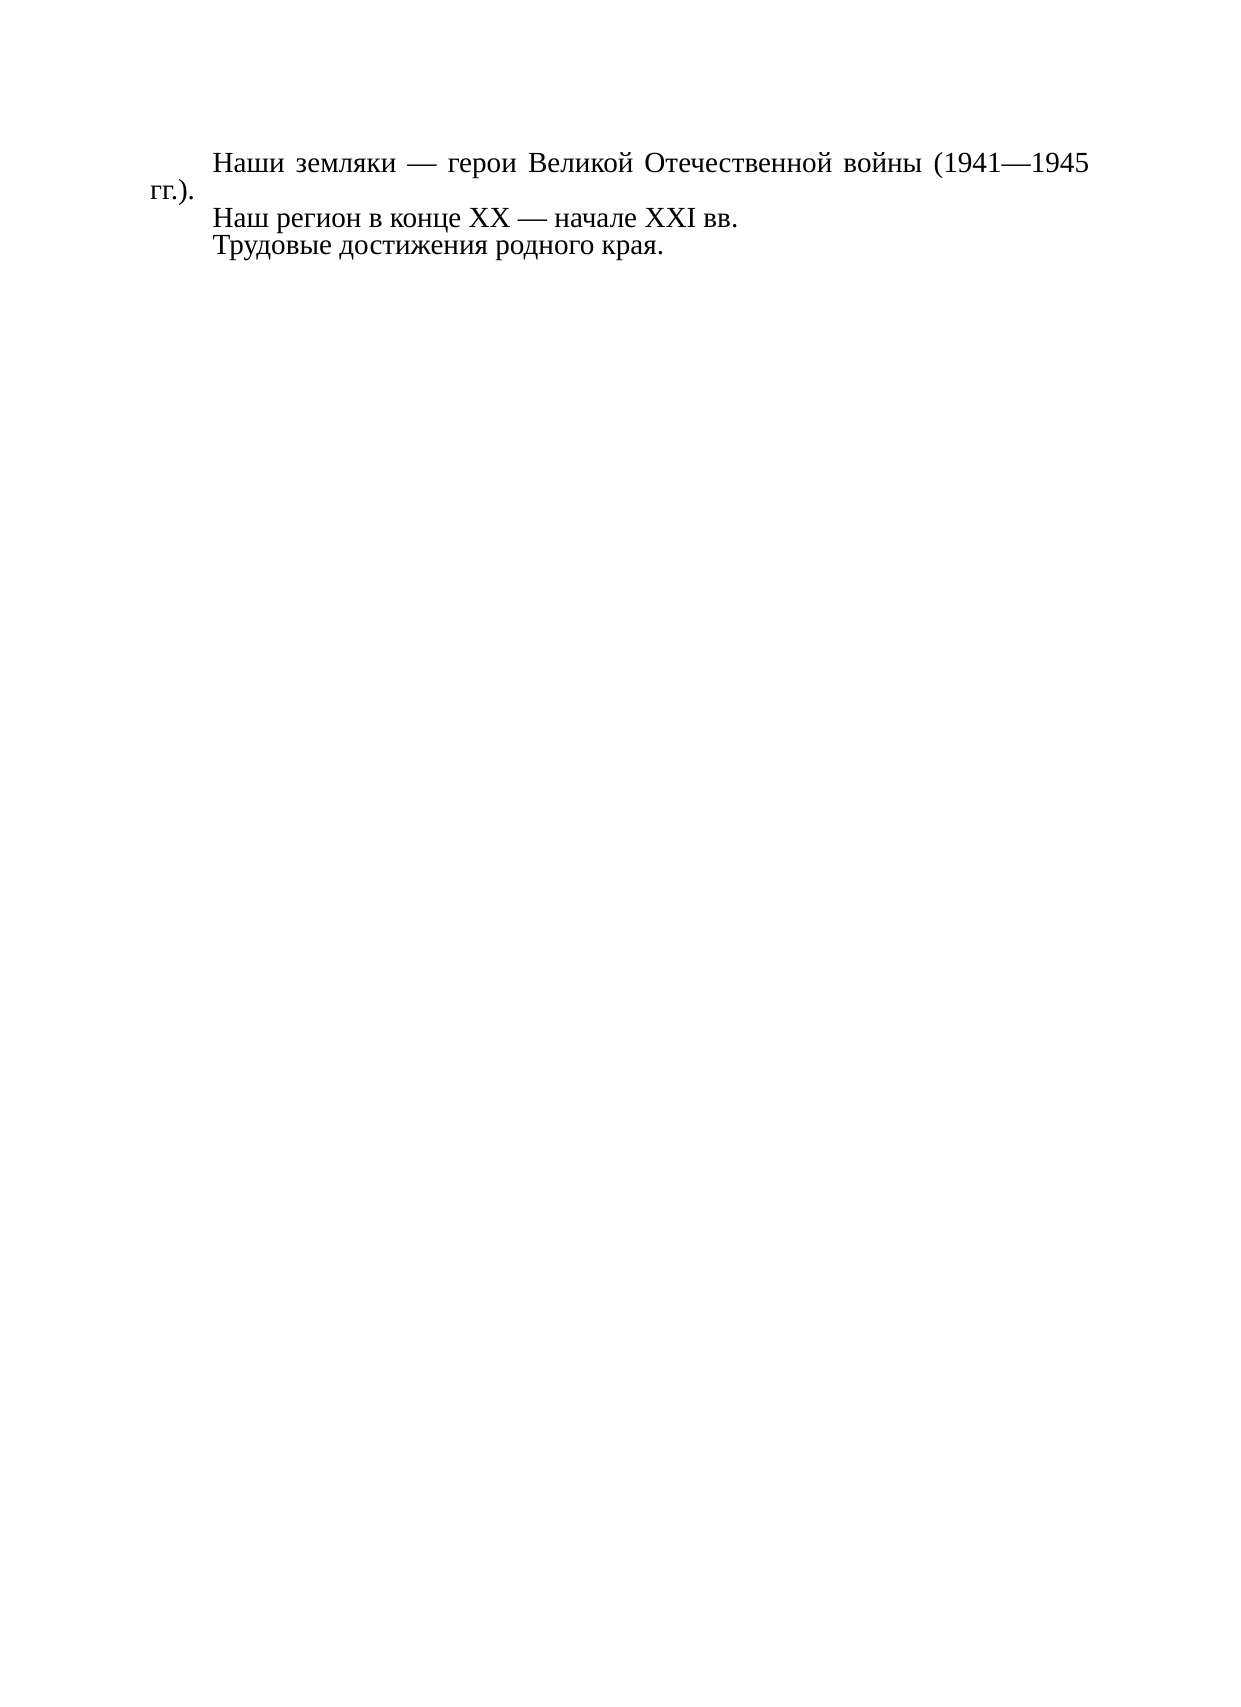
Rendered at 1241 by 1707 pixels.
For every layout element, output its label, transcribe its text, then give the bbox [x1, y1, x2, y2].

text Трудовые достижения родного края. [150, 232, 1090, 260]
text Наши земляки — герои Великой Отечественной войны (1941—1945 гг.). [150, 150, 1090, 205]
text Наш регион в конце XX — начале XXI вв. [150, 205, 1090, 232]
